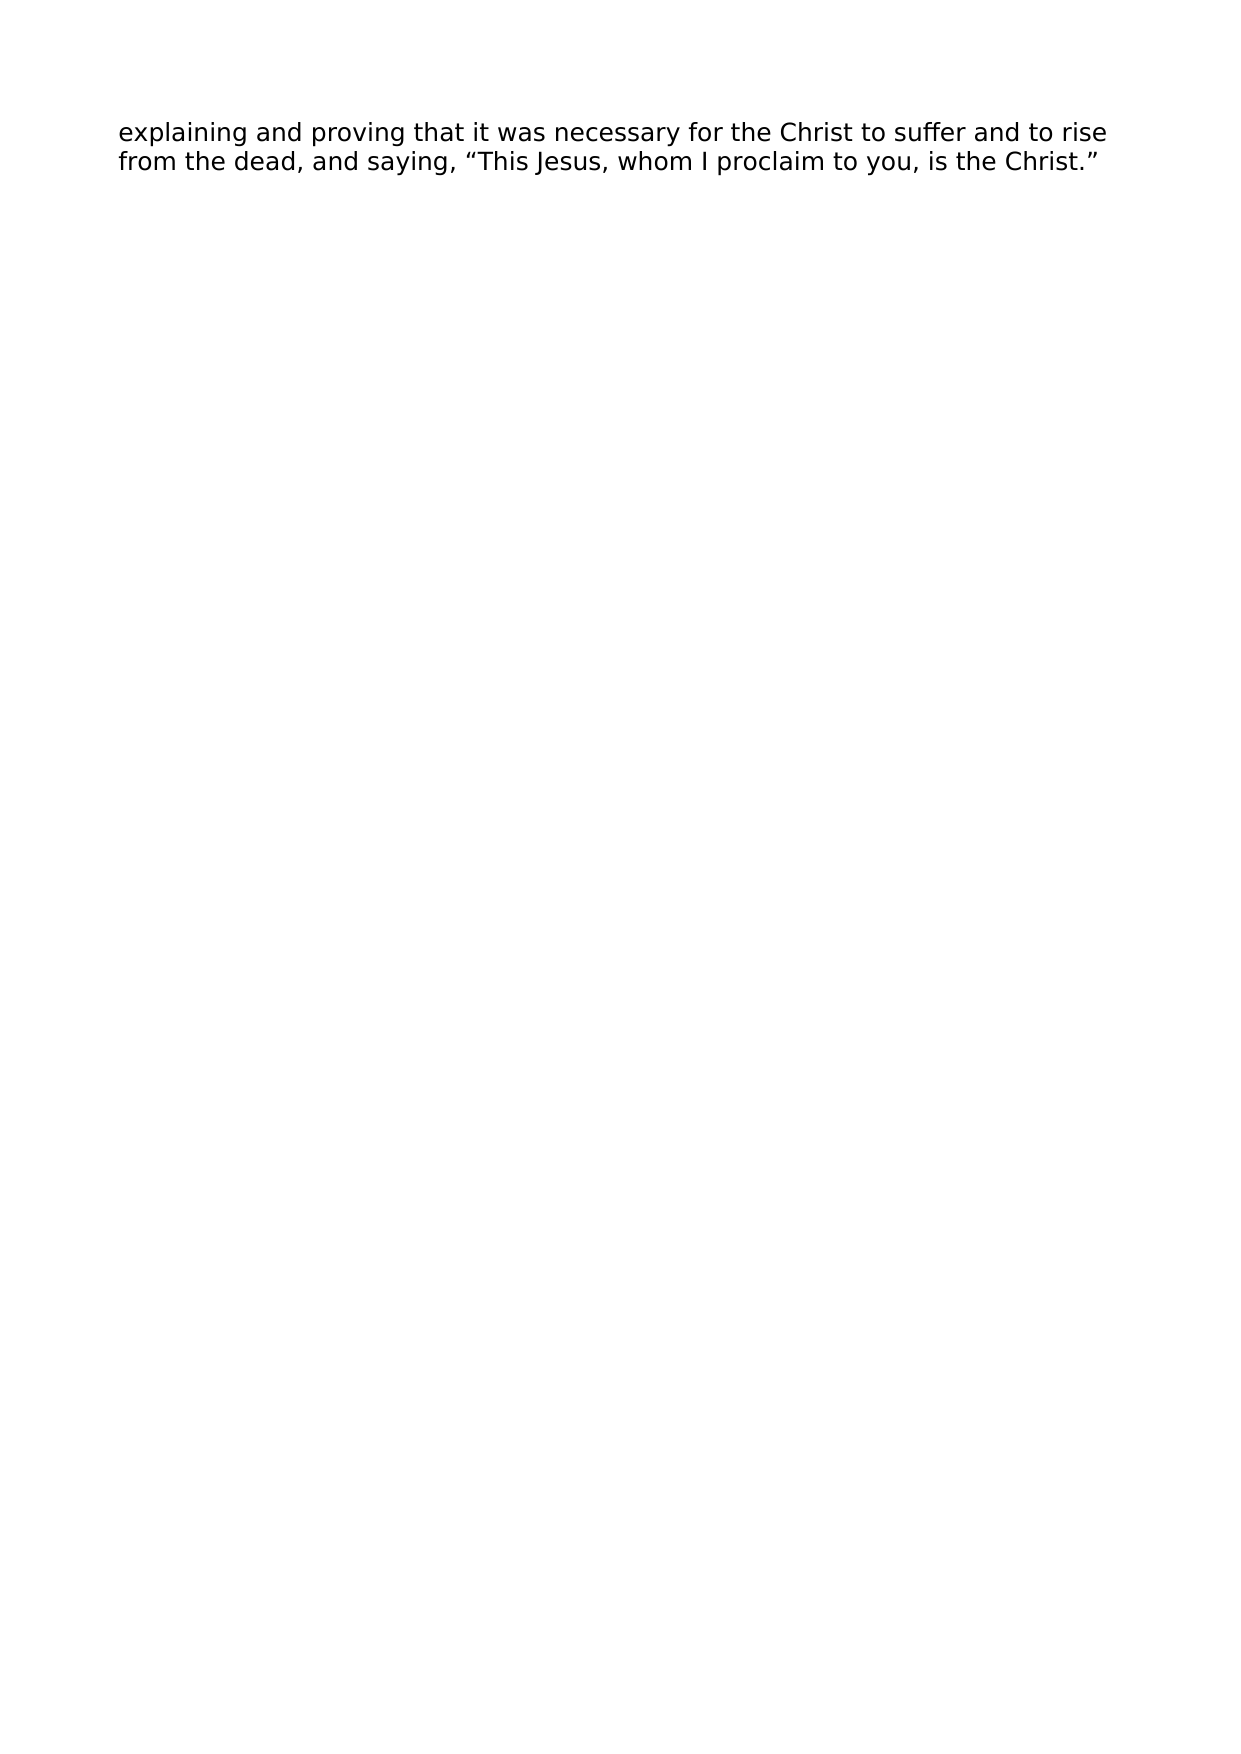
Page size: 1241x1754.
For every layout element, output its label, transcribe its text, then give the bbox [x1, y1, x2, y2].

text explaining and proving that it was necessary for the Christ to suffer and to rise from the dead, and saying, “This Jesus, whom I proclaim to you, is the Christ.” [118, 118, 1122, 176]
